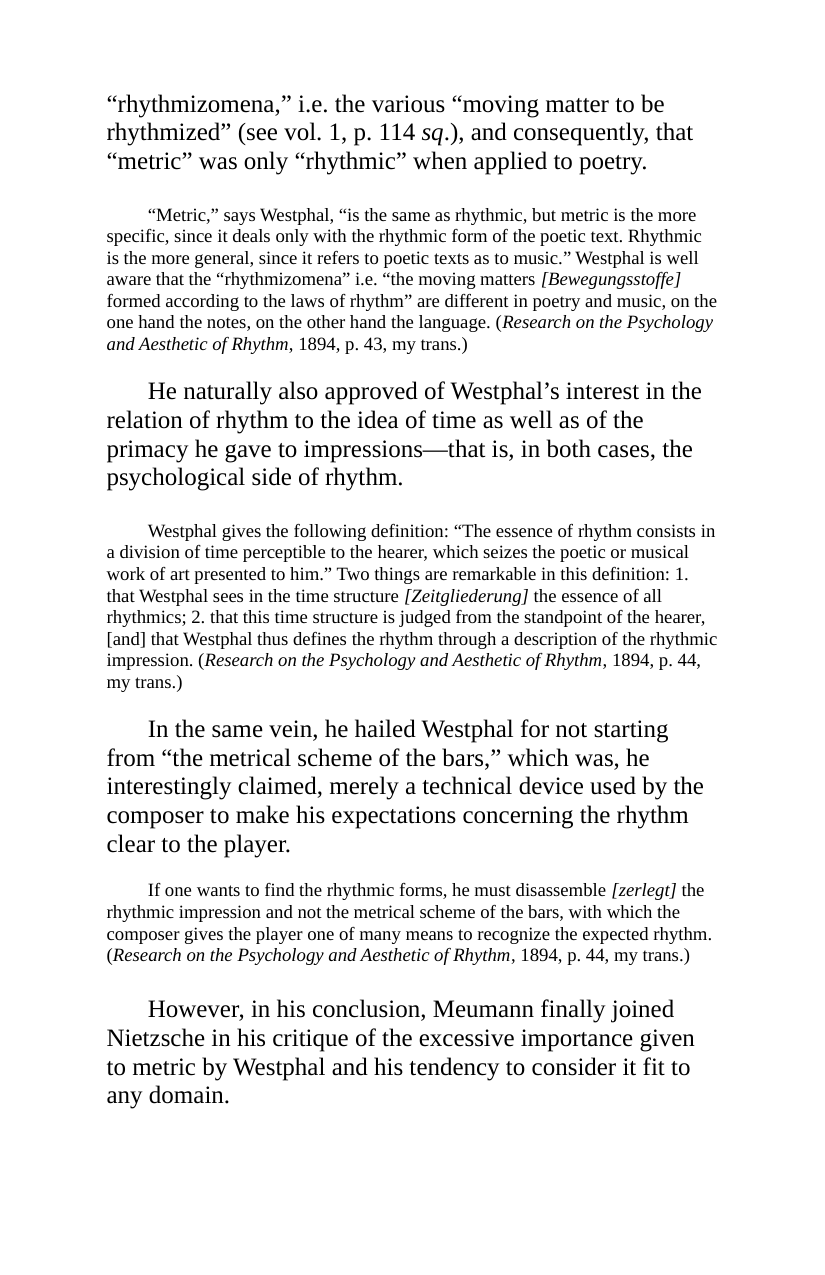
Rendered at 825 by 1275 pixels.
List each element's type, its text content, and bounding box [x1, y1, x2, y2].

text “Metric,” says Westphal, “is the same as rhythmic, but metric is the more specific, since it deals only with the rhythmic form of the poetic text. Rhythmic is the more general, since it refers to poetic texts as to music.” Westphal is well aware that the “rhythmizomena” i.e. “the moving matters [Bewegungsstoffe] formed according to the laws of rhythm” are different in poetry and music, on the one hand the notes, on the other hand the language. (Research on the Psychology and Aesthetic of Rhythm, 1894, p. 43, my trans.) [106, 204, 719, 354]
text In the same vein, he hailed Westphal for not starting from “the metrical scheme of the bars,” which was, he interestingly claimed, merely a technical device used by the composer to make his expectations concerning the rhythm clear to the player. [106, 714, 719, 858]
text He naturally also approved of Westphal’s interest in the relation of rhythm to the idea of time as well as of the primacy he gave to impressions—that is, in both cases, the psychological side of rhythm. [106, 376, 719, 491]
text If one wants to find the rhythmic forms, he must disassemble [zerlegt] the rhythmic impression and not the metrical scheme of the bars, with which the composer gives the player one of many means to recognize the expected rhythm. (Research on the Psychology and Aesthetic of Rhythm, 1894, p. 44, my trans.) [106, 879, 719, 966]
text Westphal gives the following definition: “The essence of rhythm consists in a division of time perceptible to the hearer, which seizes the poetic or musical work of art presented to him.” Two things are remarkable in this definition: 1. that Westphal sees in the time structure [Zeitgliederung] the essence of all rhythmics; 2. that this time structure is judged from the standpoint of the hearer, [and] that Westphal thus defines the rhythm through a description of the rhythmic impression. (Research on the Psychology and Aesthetic of Rhythm, 1894, p. 44, my trans.) [106, 520, 719, 692]
text “rhythmizomena,” i.e. the various “moving matter to be rhythmized” (see vol. 1, p. 114 sq.), and consequently, that “metric” was only “rhythmic” when applied to poetry. [106, 89, 719, 175]
text However, in his conclusion, Meumann finally joined Nietzsche in his critique of the excessive importance given to metric by Westphal and his tendency to consider it fit to any domain. [106, 994, 719, 1109]
